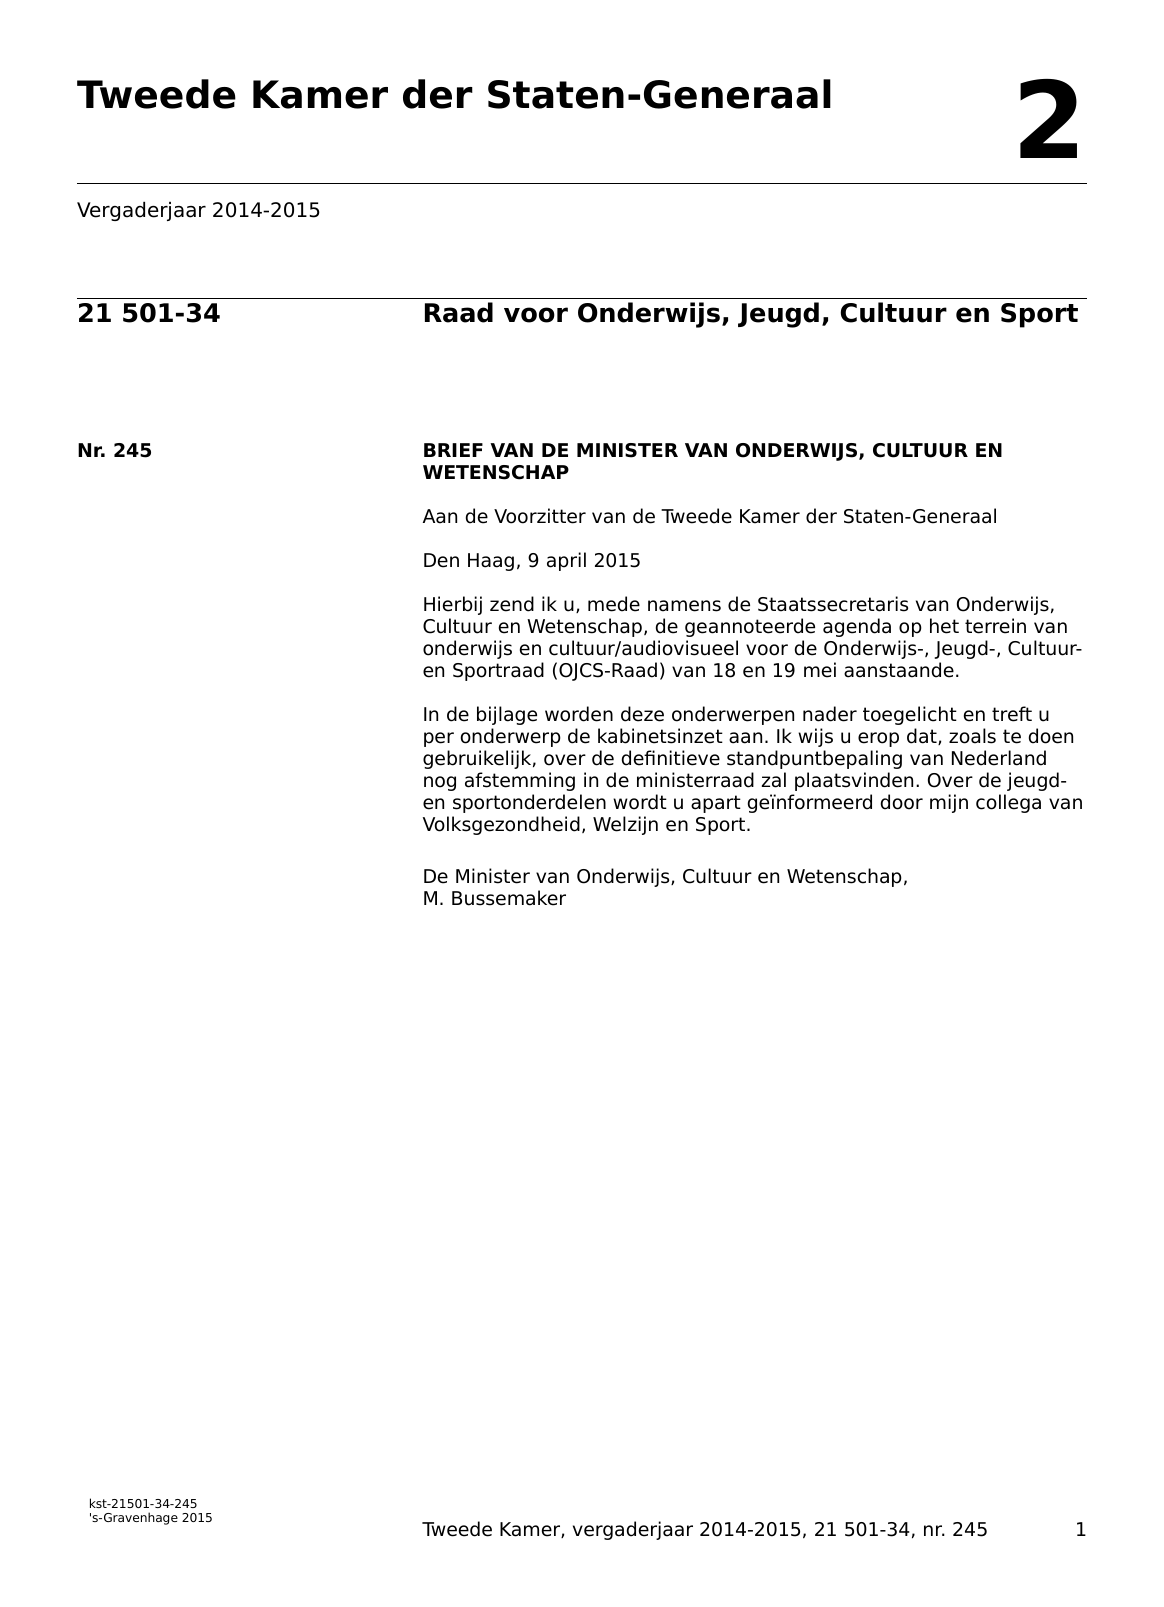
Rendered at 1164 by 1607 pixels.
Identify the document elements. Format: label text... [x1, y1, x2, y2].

subtitle Nr. 245 BRIEF VAN DE MINISTER VAN ONDERWIJS, CULTUUR EN WETENSCHAP [77, 440, 1087, 484]
text kst-21501-34-245 [88, 1497, 323, 1511]
text 's-Gravenhage 2015 [88, 1511, 323, 1525]
text Aan de Voorzitter van de Tweede Kamer der Staten-Generaal [422, 506, 1087, 528]
subtitle 21 501-34 Raad voor Onderwijs, Jeugd, Cultuur en Sport [77, 299, 1087, 329]
text Den Haag, 9 april 2015 [422, 550, 1087, 572]
text De Minister van Onderwijs, Cultuur en Wetenschap, M. Bussemaker [422, 866, 1087, 910]
text Hierbij zend ik u, mede namens de Staatssecretaris van Onderwijs, Cultuur en Wetenschap, de geannoteerde agenda op het terrein van onderwijs en cultuur/audiovisueel voor de Onderwijs-, Jeugd-, Cultuur- en Sportraad (OJCS-Raad) van 18 en 19 mei aanstaande. [422, 594, 1087, 682]
table_header Tweede Kamer der Staten-Generaal [77, 59, 886, 183]
table_header 2 [886, 59, 1087, 183]
table_cell Vergaderjaar 2014-2015 [77, 184, 1087, 298]
text In de bijlage worden deze onderwerpen nader toegelicht en treft u per onderwerp de kabinetsinzet aan. Ik wijs u erop dat, zoals te doen gebruikelijk, over de definitieve standpuntbepaling van Nederland nog afstemming in de ministerraad zal plaatsvinden. Over de jeugd- en sportonderdelen wordt u apart geïnformeerd door mijn collega van Volksgezondheid, Welzijn en Sport. [422, 704, 1087, 836]
